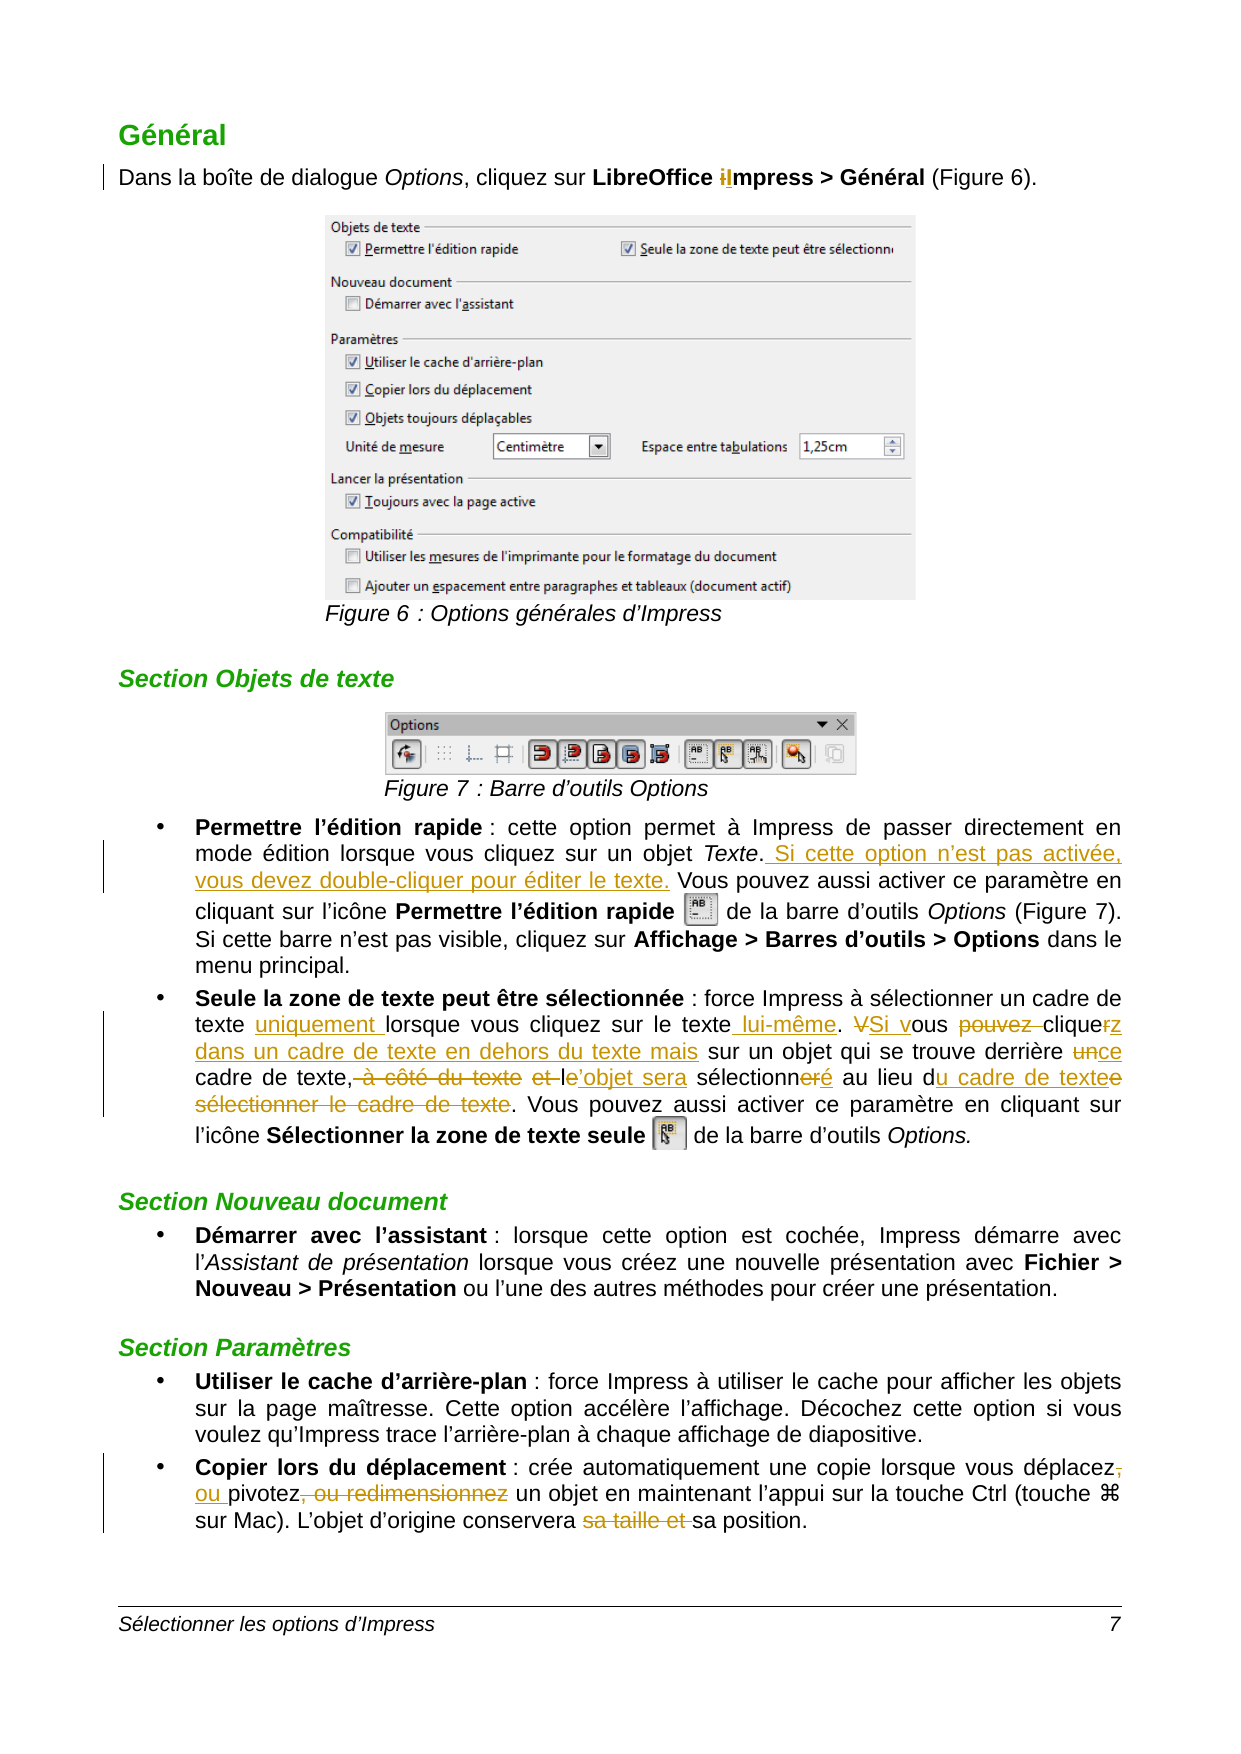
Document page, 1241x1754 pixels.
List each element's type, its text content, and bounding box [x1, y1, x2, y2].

list Seule la zone de texte peut être sélectionnée : force Impress à sélectionner un cadre de texte uniquement lorsque vous cliquez sur le texte lui-même. Si vous cliquez dans un cadre de texte en dehors du texte mais sur un objet qui se trouve derrière ce cadre de texte, l’objet sera sélectionné au lieu du cadre de texte. Vous pouvez aussi activer ce paramètre en cliquant sur l’icône Sélection­ner la zone de texte seule de la barre d’outils Options. [156, 984, 1122, 1149]
subtitle Section Objets de texte [118, 664, 1122, 693]
subtitle Général [118, 118, 1122, 152]
subtitle Section Paramètres [118, 1333, 1122, 1361]
text Figure 6 : Options générales d’Impress [325, 600, 915, 626]
picture [325, 215, 916, 600]
picture [652, 1116, 687, 1150]
text Dans la boîte de dialogue Options, cliquez sur LibreOffice Impress > Général (Figure 6). [118, 164, 1122, 190]
list Permettre l’édition rapide : cette option permet à Impress de passer directement en mode édition lorsque vous cliquez sur un objet Texte. Si cette option n’est pas activée, vous devez double-cliquer pour éditer le texte. Vous pouvez aussi activer ce paramètre en cliquant sur l’icône Permettre l’édition rapide de la barre d’outils Options (Figure 7). Si cette barre n’est pas visible, cliquez sur Affichage > Barres d’outils > Options dans le menu principal. [156, 813, 1122, 978]
picture [683, 893, 719, 926]
text Figure 7 : Barre d’outils Options [384, 775, 856, 801]
list Copier lors du déplacement : crée automatiquement une copie lorsque vous déplacez ou pivotez un objet en maintenant l’appui sur la touche Ctrl (touche ⌘ sur Mac). L’objet d’origine conservera sa position. [156, 1453, 1122, 1533]
list Utiliser le cache d’arrière-plan : force Impress à utiliser le cache pour afficher les objets sur la page maîtresse. Cette option accélère l’affichage. Décochez cette option si vous voulez qu’Impress trace l’arrière-plan à chaque affichage de diapositive. [156, 1368, 1122, 1447]
subtitle Section Nouveau document [118, 1187, 1122, 1216]
list Démarrer avec l’assistant : lorsque cette option est cochée, Impress démarre avec l’Assistant de présentation lorsque vous créez une nouvelle présentation avec Fichier > Nouveau > Présentation ou l’une des autres méthodes pour créer une présentation. [156, 1222, 1122, 1301]
picture [384, 711, 857, 775]
